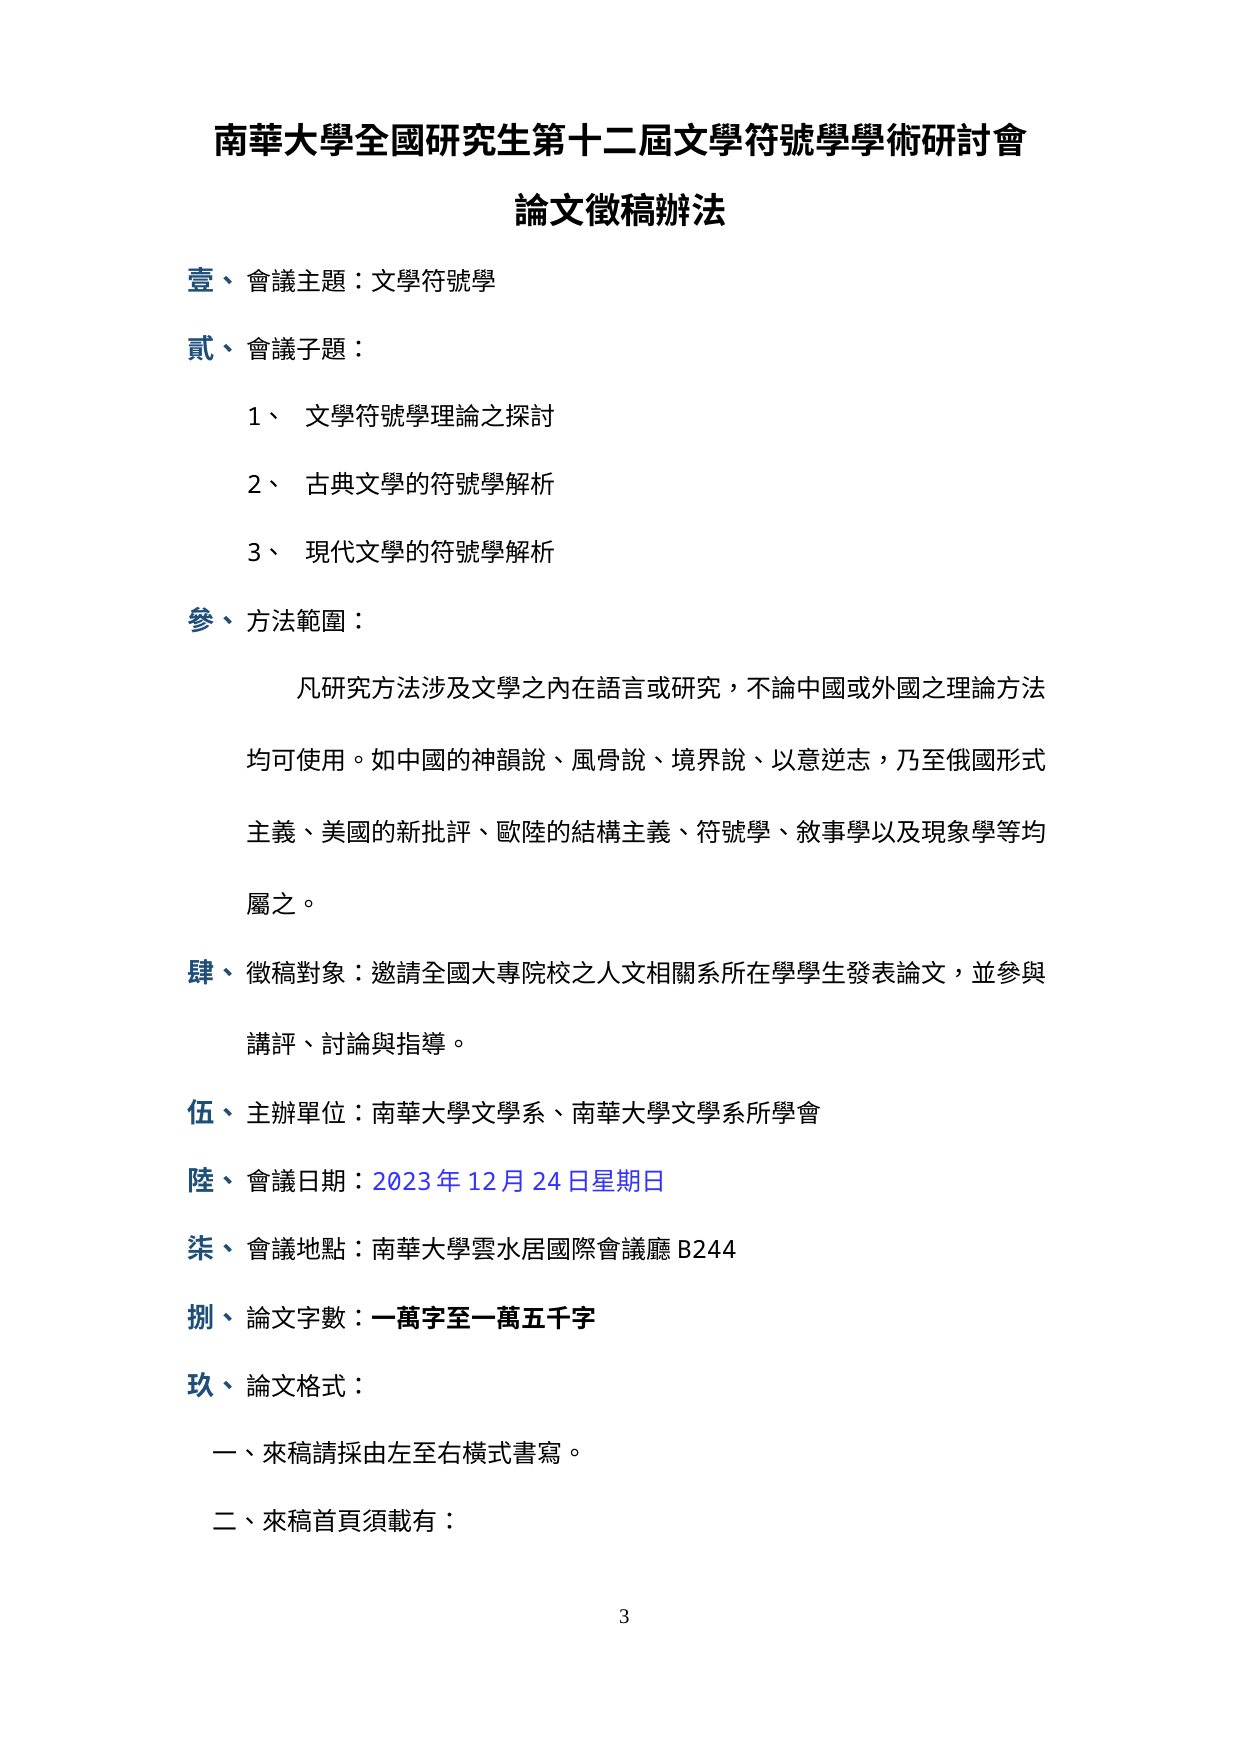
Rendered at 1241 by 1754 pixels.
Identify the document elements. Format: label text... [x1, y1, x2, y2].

text 論文徵稿辦法 [187, 166, 1053, 229]
list 文學符號學理論之探討 [247, 373, 1053, 436]
list 主辦單位：南華大學文學系、南華大學文學系所學會 [187, 1068, 1053, 1131]
text 凡研究方法涉及文學之內在語言或研究，不論中國或外國之理論方法均可使用。如中國的神韻說、風骨說、境界說、以意逆志，乃至俄國形式主義、美國的新批評、歐陸的結構主義、符號學、敘事學以及現象學等均屬之。 [247, 645, 1053, 923]
list 方法範圍： [187, 577, 1053, 639]
text 二、來稿首頁須載有： [187, 1478, 1053, 1541]
list 會議日期：2023年12月24日星期日 [187, 1137, 1053, 1199]
list 會議子題： [187, 305, 1053, 367]
list 古典文學的符號學解析 [247, 441, 1053, 503]
text 一、來稿請採由左至右橫式書寫。 [187, 1410, 1053, 1473]
list 論文格式： [187, 1342, 1053, 1404]
list 現代文學的符號學解析 [247, 509, 1053, 571]
list 論文字數：一萬字至一萬五千字 [187, 1273, 1053, 1336]
list 會議地點：南華大學雲水居國際會議廳B244 [187, 1205, 1053, 1268]
list 會議主題：文學符號學 [187, 236, 1053, 299]
text 南華大學全國研究生第十二屆文學符號學學術研討會 [187, 96, 1053, 159]
list 徵稿對象：邀請全國大專院校之人文相關系所在學學生發表論文，並參與講評、討論與指導。 [187, 929, 1053, 1063]
